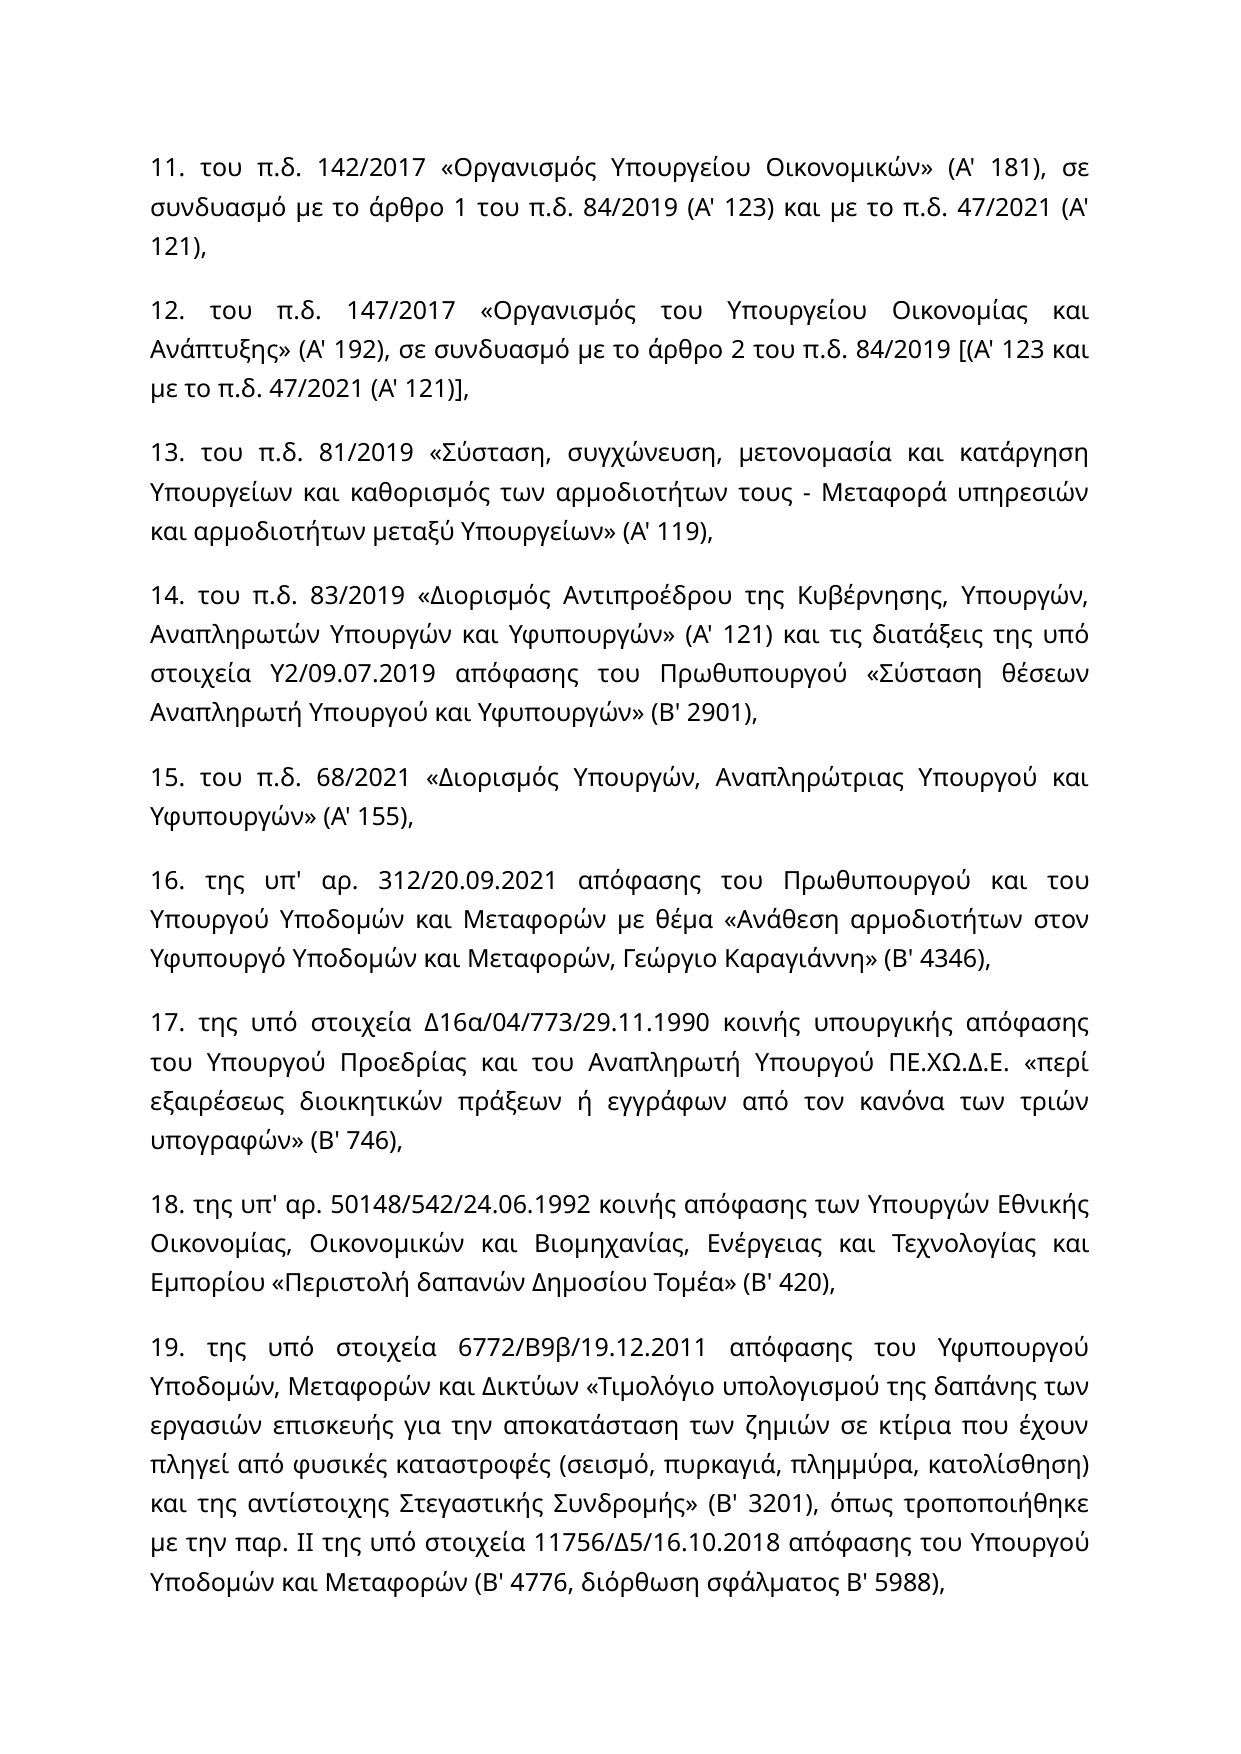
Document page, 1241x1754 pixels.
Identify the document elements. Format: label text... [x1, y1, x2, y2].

text 17. της υπό στοιχεία Δ16α/04/773/29.11.1990 κοινής υπουργικής απόφασης του Υπουργού Προεδρίας και του Αναπληρωτή Υπουργού ΠΕ.ΧΩ.Δ.Ε. «περί εξαιρέσεως διοικητικών πράξεων ή εγγράφων από τον κανόνα των τριών υπογραφών» (Β' 746), [150, 1005, 1090, 1157]
text 18. της υπ' αρ. 50148/542/24.06.1992 κοινής απόφασης των Υπουργών Εθνικής Οικονομίας, Οικονομικών και Βιομηχανίας, Ενέργειας και Τεχνολογίας και Εμπορίου «Περιστολή δαπανών Δημοσίου Τομέα» (Β' 420), [150, 1187, 1090, 1299]
text 12. του π.δ. 147/2017 «Οργανισμός του Υπουργείου Οικονομίας και Ανάπτυξης» (Α' 192), σε συνδυασμό με το άρθρο 2 του π.δ. 84/2019 [(Α' 123 και με το π.δ. 47/2021 (Α' 121)], [150, 292, 1090, 405]
text 11. του π.δ. 142/2017 «Οργανισμός Υπουργείου Οικονομικών» (Α' 181), σε συνδυασμό με το άρθρο 1 του π.δ. 84/2019 (Α' 123) και με το π.δ. 47/2021 (Α' 121), [150, 150, 1090, 262]
text 15. του π.δ. 68/2021 «Διορισμός Υπουργών, Αναπληρώτριας Υπουργού και Υφυπουργών» (Α' 155), [150, 759, 1090, 832]
text 19. της υπό στοιχεία 6772/Β9β/19.12.2011 απόφασης του Υφυπουργού Υποδομών, Μεταφορών και Δικτύων «Τιμολόγιο υπολογισμού της δαπάνης των εργασιών επισκευής για την αποκατάσταση των ζημιών σε κτίρια που έχουν πληγεί από φυσικές καταστροφές (σεισμό, πυρκαγιά, πλημμύρα, κατολίσθηση) και της αντίστοιχης Στεγαστικής Συνδρομής» (Β' 3201), όπως τροποποιήθηκε με την παρ. ΙΙ της υπό στοιχεία 11756/Δ5/16.10.2018 απόφασης του Υπουργού Υποδομών και Μεταφορών (Β' 4776, διόρθωση σφάλματος Β' 5988), [150, 1329, 1090, 1598]
text 16. της υπ' αρ. 312/20.09.2021 απόφασης του Πρωθυπουργού και του Υπουργού Υποδομών και Μεταφορών με θέμα «Ανάθεση αρμοδιοτήτων στον Υφυπουργό Υποδομών και Μεταφορών, Γεώργιο Καραγιάννη» (Β' 4346), [150, 862, 1090, 975]
text 13. του π.δ. 81/2019 «Σύσταση, συγχώνευση, μετονομασία και κατάργηση Υπουργείων και καθορισμός των αρμοδιοτήτων τους - Μεταφορά υπηρεσιών και αρμοδιοτήτων μεταξύ Υπουργείων» (Α' 119), [150, 435, 1090, 547]
text 14. του π.δ. 83/2019 «Διορισμός Αντιπροέδρου της Κυβέρνησης, Υπουργών, Αναπληρωτών Υπουργών και Υφυπουργών» (Α' 121) και τις διατάξεις της υπό στοιχεία Υ2/09.07.2019 απόφασης του Πρωθυπουργού «Σύσταση θέσεων Αναπληρωτή Υπουργού και Υφυπουργών» (Β' 2901), [150, 577, 1090, 729]
